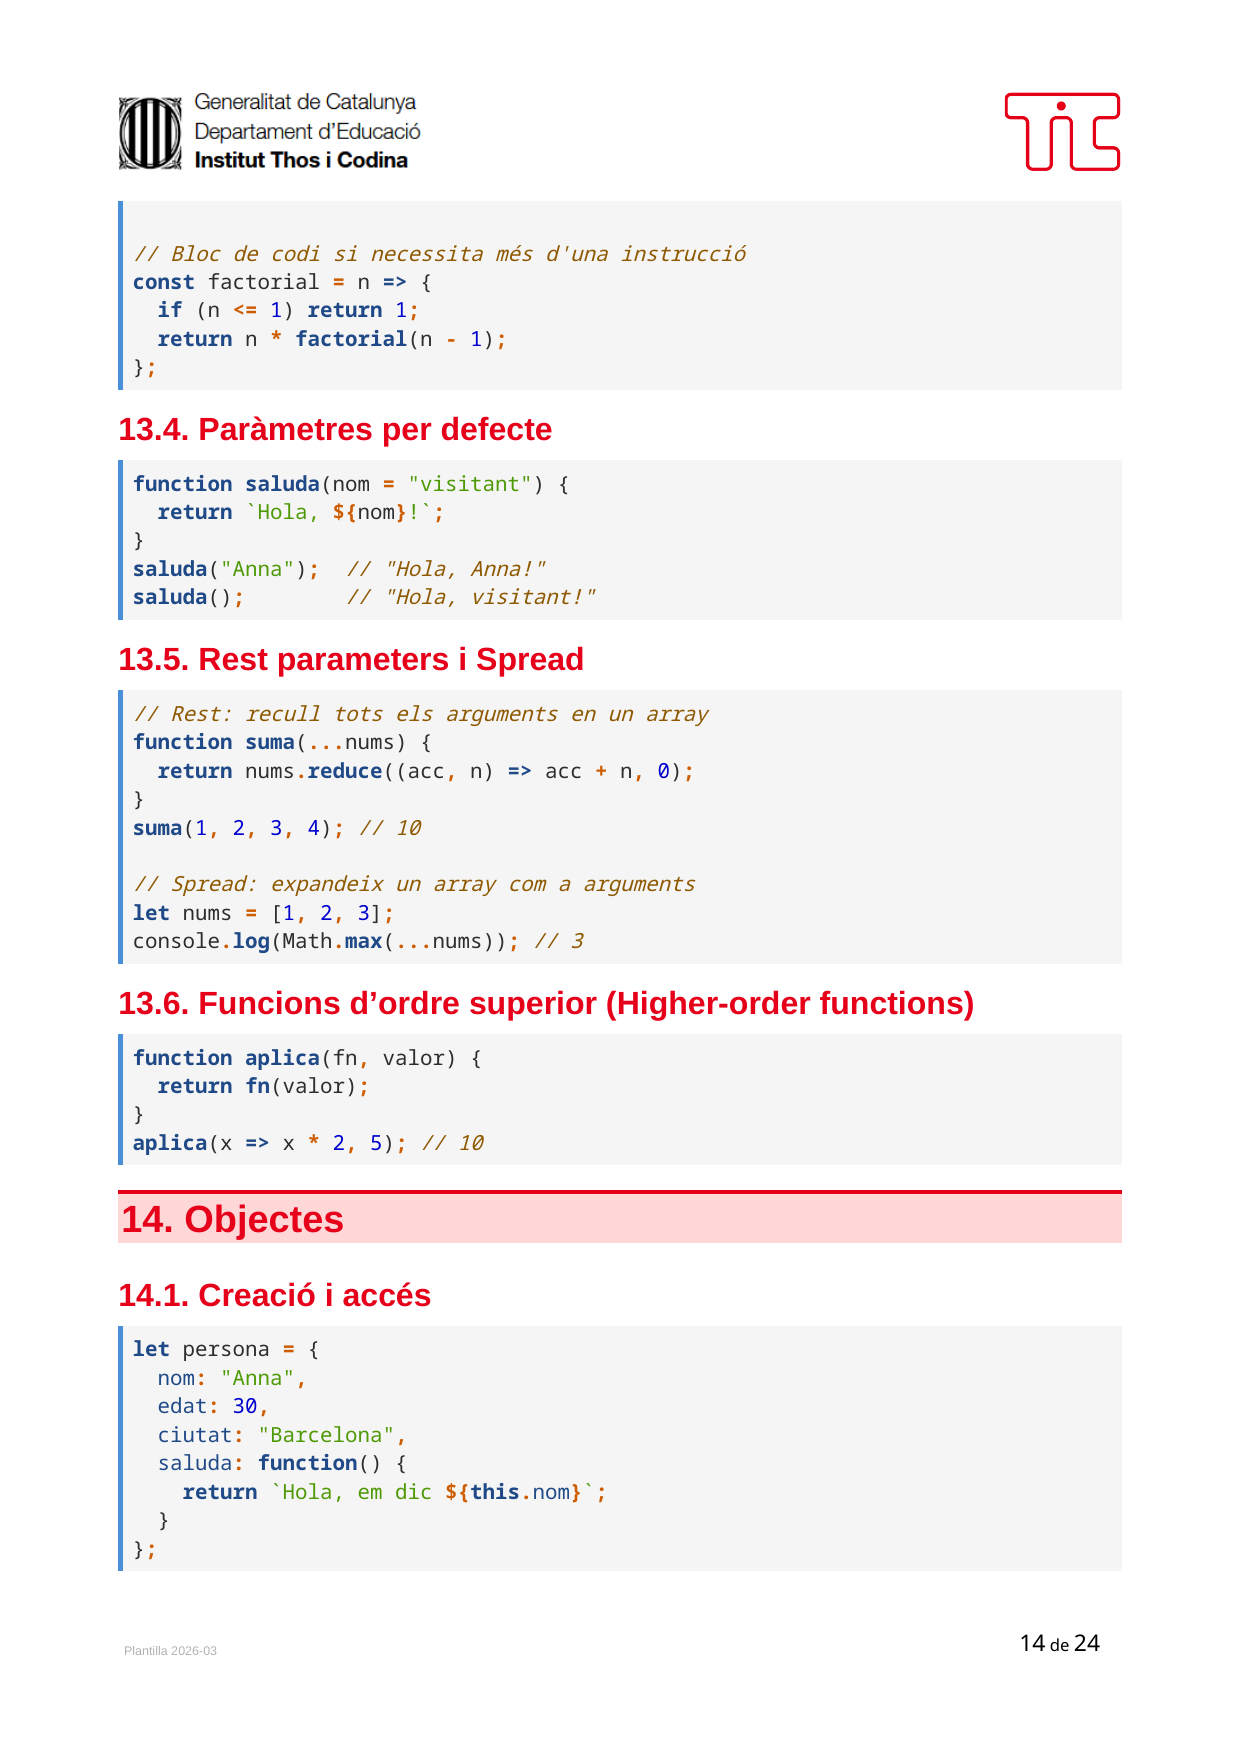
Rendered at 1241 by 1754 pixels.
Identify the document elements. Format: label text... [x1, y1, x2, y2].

subtitle 14. Objectes [118, 1194, 1122, 1243]
text } [123, 1505, 1122, 1534]
text saluda("Anna"); // "Hola, Anna!" [123, 554, 1122, 582]
subtitle 13.4. Paràmetres per defecte [118, 411, 1122, 447]
text let persona = { [123, 1326, 1122, 1363]
text console.log(Math.max(...nums)); // 3 [123, 926, 1122, 964]
text }; [123, 352, 1122, 390]
text // Spread: expandeix un array com a arguments [123, 869, 1122, 898]
text suma(1, 2, 3, 4); // 10 [123, 813, 1122, 841]
text } [123, 784, 1122, 813]
text saluda: function() { [123, 1448, 1122, 1477]
text } [123, 526, 1122, 554]
text let nums = [1, 2, 3]; [123, 898, 1122, 926]
text edat: 30, [123, 1391, 1122, 1420]
text return `Hola, ${nom}!`; [123, 497, 1122, 526]
text return `Hola, em dic ${this.nom}`; [123, 1477, 1122, 1505]
text }; [123, 1534, 1122, 1571]
picture [118, 92, 422, 171]
text return fn(valor); [123, 1071, 1122, 1099]
text return n * factorial(n - 1); [123, 324, 1122, 352]
text saluda(); // "Hola, visitant!" [123, 582, 1122, 620]
subtitle 14.1. Creació i accés [118, 1276, 1122, 1313]
text return nums.reduce((acc, n) => acc + n, 0); [123, 756, 1122, 784]
text ciutat: "Barcelona", [123, 1420, 1122, 1448]
text // Rest: recull tots els arguments en un array [123, 690, 1122, 727]
text // Bloc de codi si necessita més d'una instrucció [123, 239, 1122, 267]
text const factorial = n => { [123, 267, 1122, 296]
text function aplica(fn, valor) { [123, 1034, 1122, 1071]
subtitle 13.6. Funcions d’ordre superior (Higher-order functions) [118, 984, 1122, 1021]
text } [123, 1099, 1122, 1128]
text if (n <= 1) return 1; [123, 296, 1122, 324]
picture [1004, 92, 1123, 171]
text function suma(...nums) { [123, 727, 1122, 756]
text function saluda(nom = "visitant") { [123, 460, 1122, 497]
text aplica(x => x * 2, 5); // 10 [123, 1128, 1122, 1165]
subtitle 13.5. Rest parameters i Spread [118, 641, 1122, 677]
text nom: "Anna", [123, 1363, 1122, 1391]
